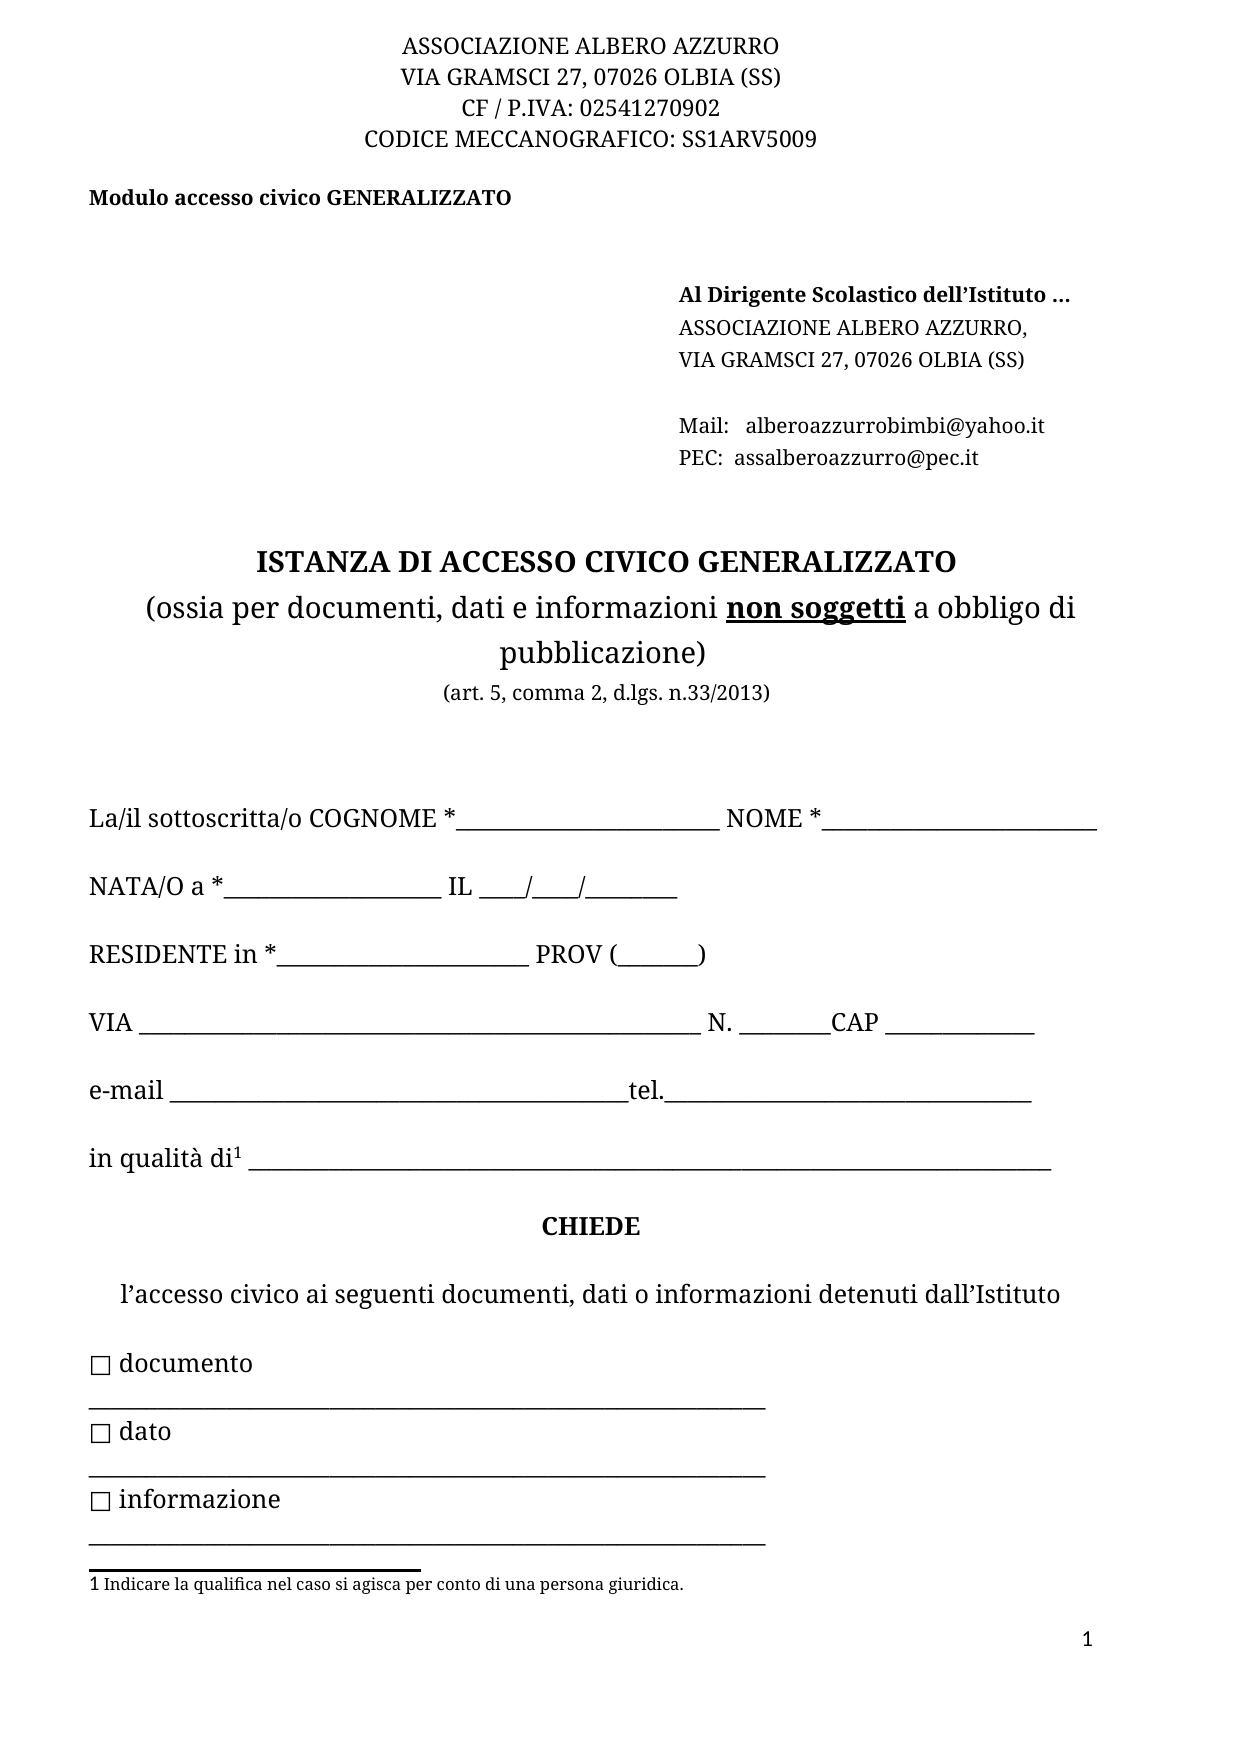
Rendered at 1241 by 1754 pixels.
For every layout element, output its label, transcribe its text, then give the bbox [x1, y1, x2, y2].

text l’accesso civico ai seguenti documenti, dati o informazioni detenuti dall’Istituto [89, 1277, 1093, 1311]
text Modulo accesso civico GENERALIZZATO [89, 183, 1125, 211]
text Mail: alberoazzurrobimbi@yahoo.it [605, 411, 1125, 439]
text ___________________________________________________________ [89, 1516, 1093, 1549]
text Indicare la qualifica nel caso si agisca per conto di una persona giuridica. [89, 1571, 1093, 1596]
text CHIEDE [89, 1209, 1093, 1243]
text Al Dirigente Scolastico dell’Istituto … [679, 280, 1125, 309]
text ___________________________________________________________ [89, 1447, 1093, 1481]
text e-mail ________________________________________tel.________________________________ [89, 1073, 1125, 1107]
text □ documento [89, 1345, 1093, 1379]
text VIA _________________________________________________ N. ________CAP _____________ [89, 1004, 1125, 1039]
text □ informazione [89, 1481, 1093, 1516]
text RESIDENTE in *______________________ PROV (_______) [89, 936, 1125, 971]
text in qualità di ______________________________________________________________________ [89, 1141, 1125, 1175]
text ___________________________________________________________ [89, 1379, 1093, 1413]
text ISTANZA DI ACCESSO CIVICO GENERALIZZATO [89, 541, 1125, 581]
text VIA GRAMSCI 27, 07026 OLBIA (SS) [89, 346, 1125, 374]
text ASSOCIAZIONE ALBERO AZZURRO, [89, 313, 1125, 341]
text NATA/O a *___________________ IL ____/____/________ [89, 868, 1125, 902]
text PEC: assalberoazzurro@pec.it [605, 443, 1125, 472]
text (ossia per documenti, dati e informazioni non soggetti a obbligo di pubblicazione) [89, 587, 1125, 672]
text (art. 5, comma 2, d.lgs. n.33/2013) [89, 678, 1125, 707]
text La/il sottoscritta/o COGNOME *_______________________ NOME *________________________ [89, 800, 1125, 834]
text □ dato [89, 1413, 1093, 1447]
